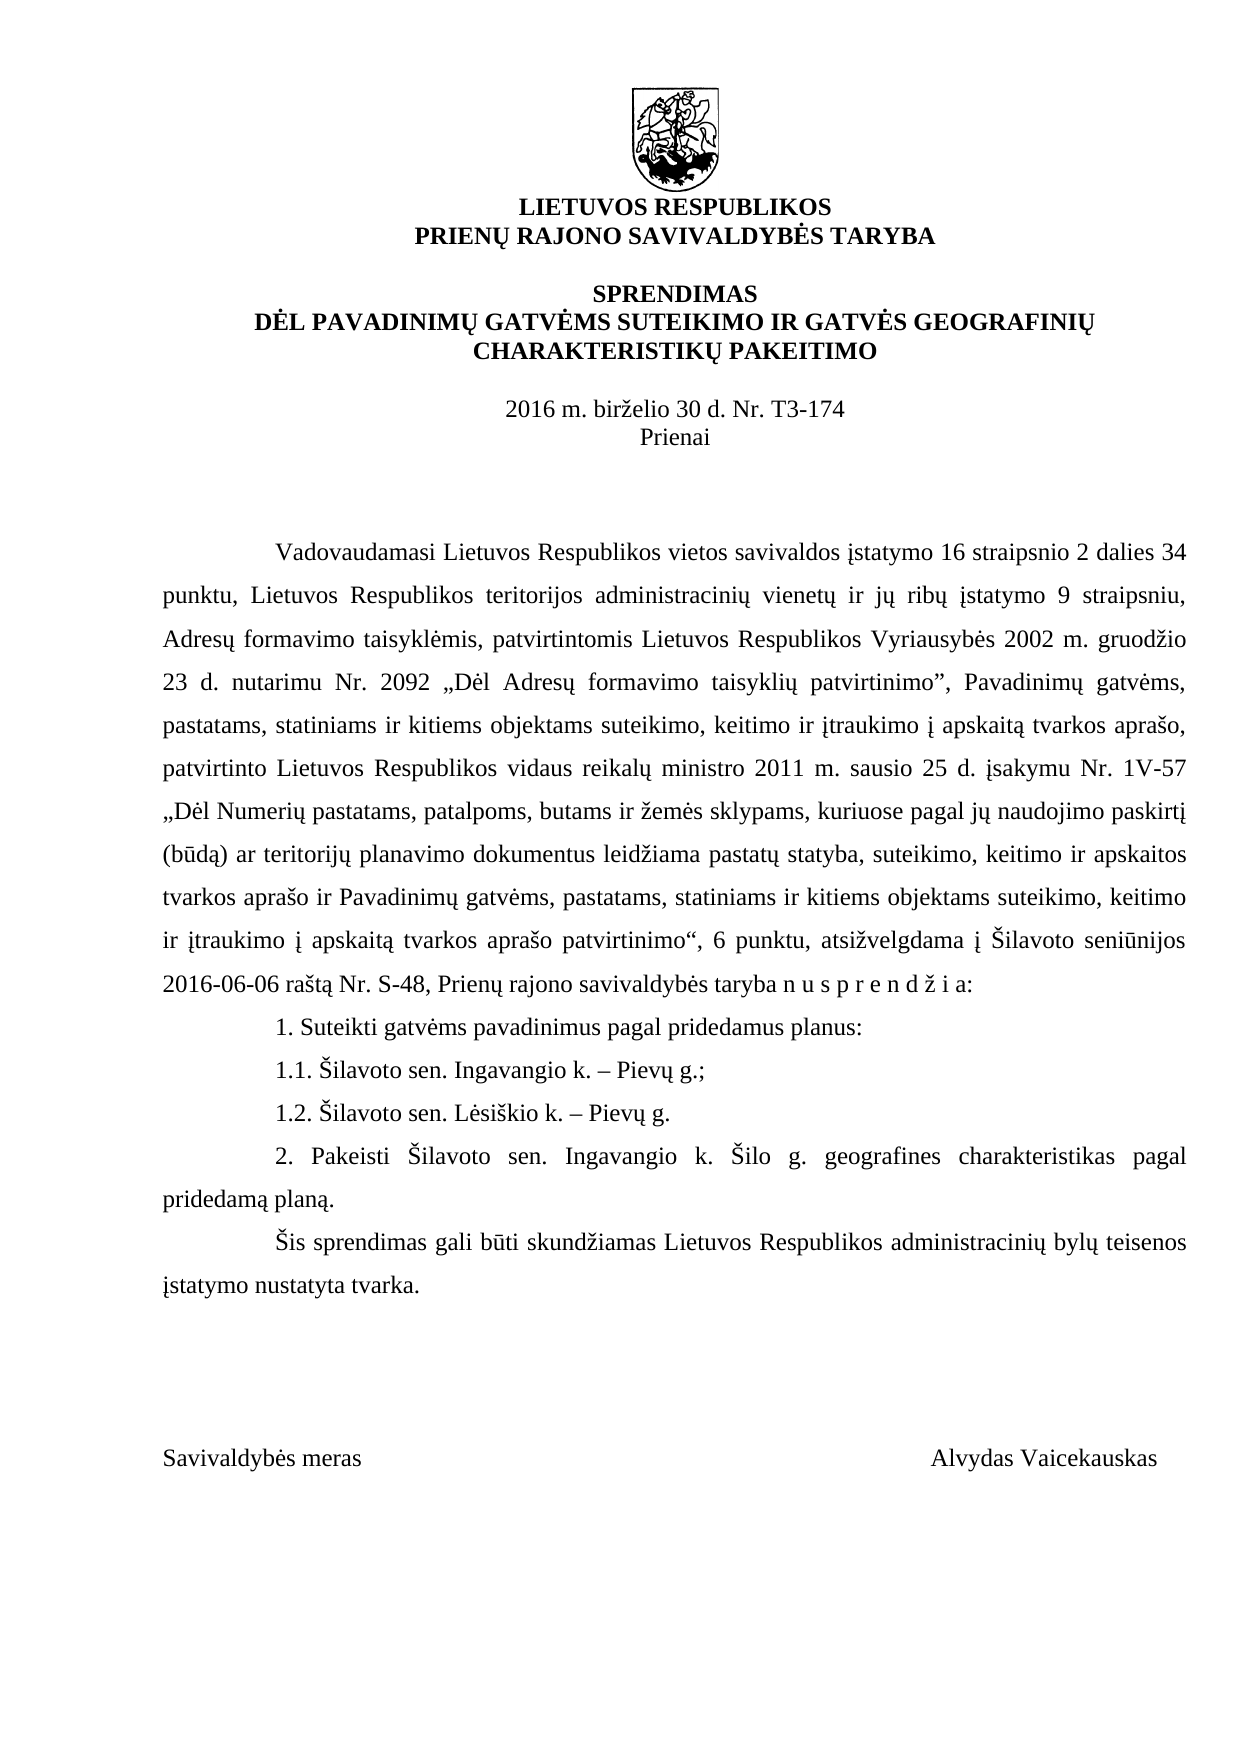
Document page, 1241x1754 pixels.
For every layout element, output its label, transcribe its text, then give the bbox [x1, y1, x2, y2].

text Šis sprendimas gali būti skundžiamas Lietuvos Respublikos administracinių bylų teisenos įstatymo nustatyta tvarka. [162, 1227, 1187, 1299]
text Vadovaudamasi Lietuvos Respublikos vietos savivaldos įstatymo 16 straipsnio 2 dalies 34 punktu, Lietuvos Respublikos teritorijos administracinių vienetų ir jų ribų įstatymo 9 straipsniu, Adresų formavimo taisyklėmis, patvirtintomis Lietuvos Respublikos Vyriausybės 2002 m. gruodžio 23 d. nutarimu Nr. 2092 „Dėl Adresų formavimo taisyklių patvirtinimo”, Pavadinimų gatvėms, pastatams, statiniams ir kitiems objektams suteikimo, keitimo ir įtraukimo į apskaitą tvarkos aprašo, patvirtinto Lietuvos Respublikos vidaus reikalų ministro 2011 m. sausio 25 d. įsakymu Nr. 1V-57 „Dėl Numerių pastatams, patalpoms, butams ir žemės sklypams, kuriuose pagal jų naudojimo paskirtį (būdą) ar teritorijų planavimo dokumentus leidžiama pastatų statyba, suteikimo, keitimo ir apskaitos tvarkos aprašo ir Pavadinimų gatvėms, pastatams, statiniams ir kitiems objektams suteikimo, keitimo ir įtraukimo į apskaitą tvarkos aprašo patvirtinimo“, 6 punktu, atsižvelgdama į Šilavoto seniūnijos 2016-06-06 raštą Nr. S-48, Prienų rajono savivaldybės taryba n u s p r e n d ž i a: [162, 537, 1187, 997]
text SPRENDIMAS [162, 279, 1187, 307]
text DĖL PAVADINIMŲ GATVĖMS SUTEIKIMO IR GATVĖS GEOGRAFINIŲ CHARAKTERISTIKŲ PAKEITIMO [162, 307, 1187, 365]
text 2. Pakeisti Šilavoto sen. Ingavangio k. Šilo g. geografines charakteristikas pagal pridedamą planą. [162, 1141, 1187, 1213]
text 1. Suteikti gatvėms pavadinimus pagal pridedamus planus: [162, 1012, 1187, 1041]
text Prienai [162, 422, 1187, 451]
text 1.1. Šilavoto sen. Ingavangio k. – Pievų g.; [162, 1055, 1187, 1084]
text PRIENŲ RAJONO SAVIVALDYBĖS TARYBA [162, 221, 1187, 250]
text LIETUVOS RESPUBLIKOS [162, 192, 1187, 221]
text 2016 m. birželio 30 d. Nr. T3-174 [162, 394, 1187, 422]
text Savivaldybės meras Alvydas Vaicekauskas [162, 1443, 1187, 1472]
text 1.2. Šilavoto sen. Lėsiškio k. – Pievų g. [162, 1098, 1187, 1127]
